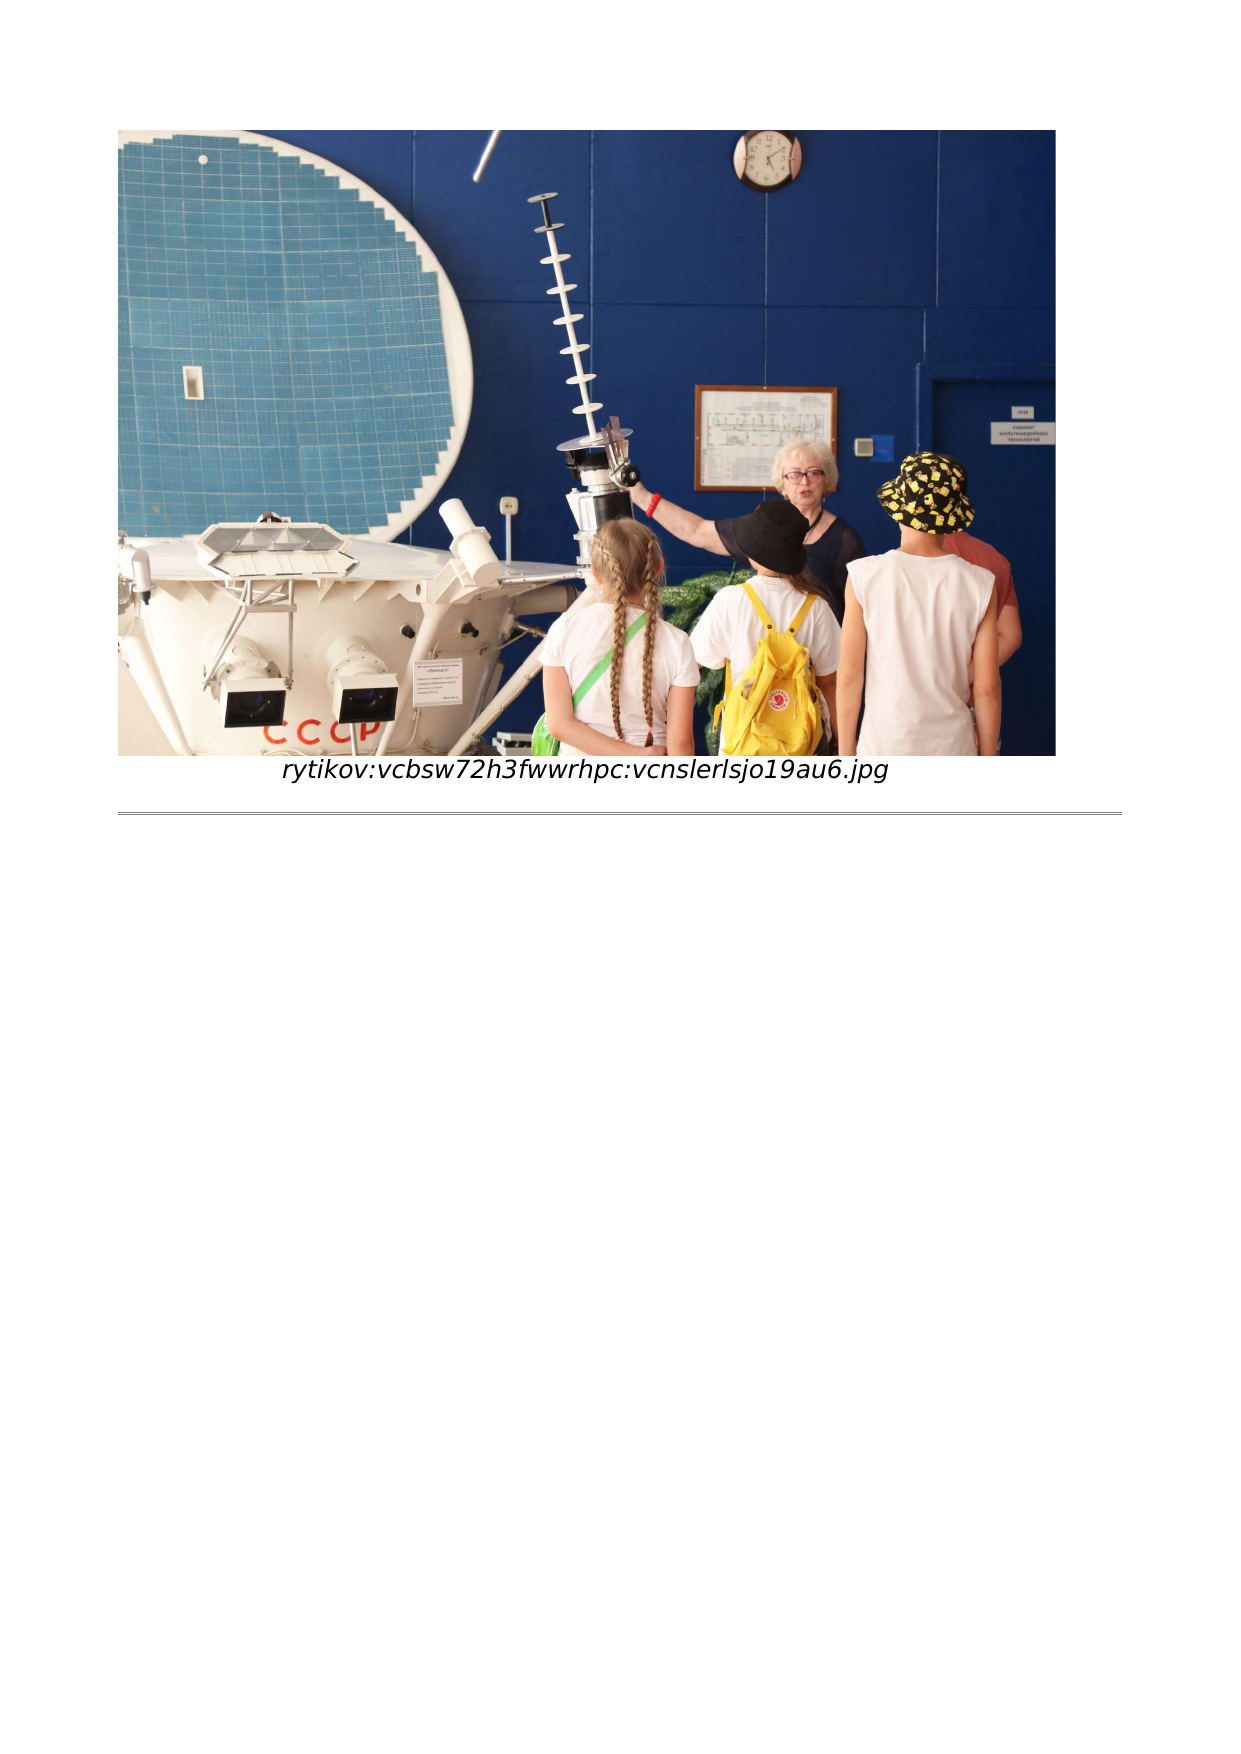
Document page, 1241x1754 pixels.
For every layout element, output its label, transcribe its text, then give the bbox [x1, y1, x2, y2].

text rytikov:vcbsw72h3fwwrhpc:vcnslerlsjo19au6.jpg [118, 756, 1056, 785]
picture [118, 130, 1056, 756]
